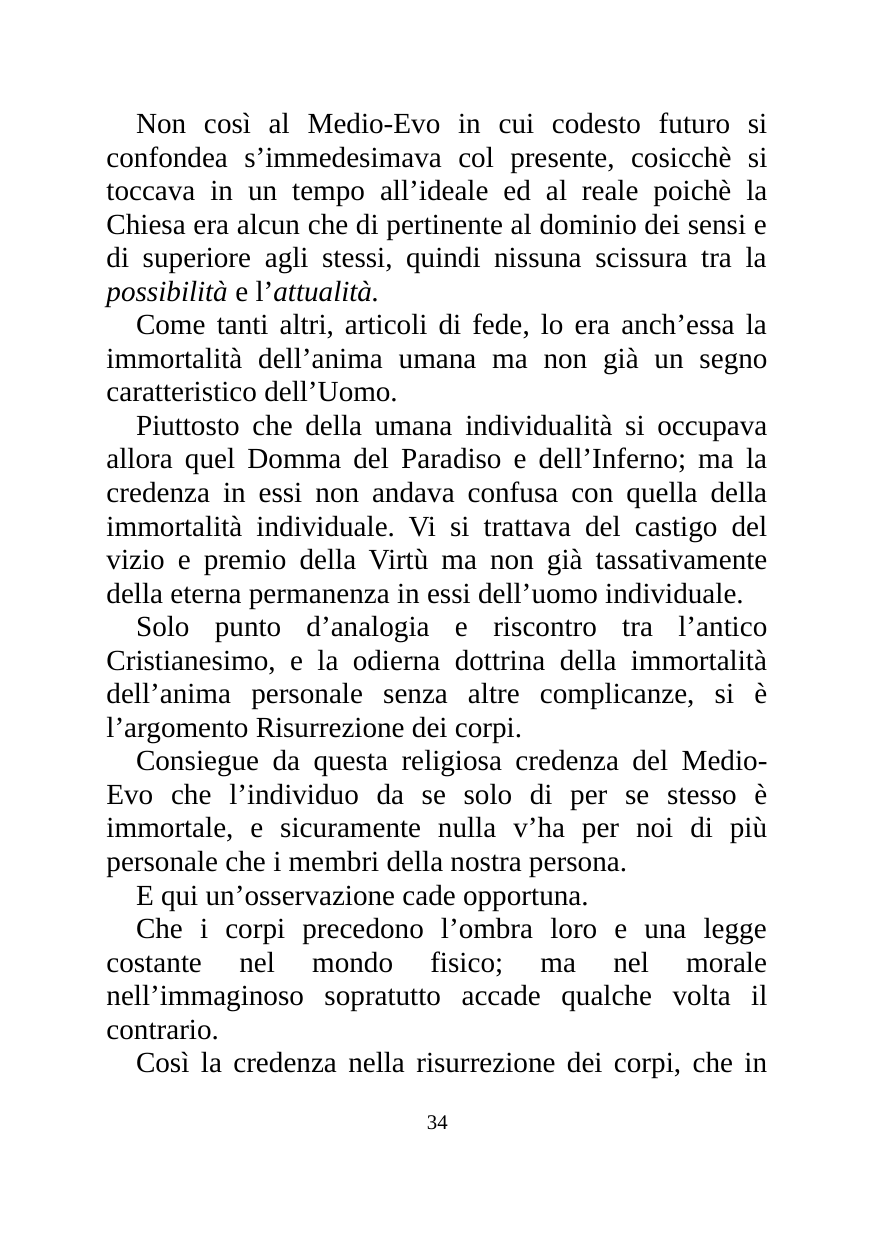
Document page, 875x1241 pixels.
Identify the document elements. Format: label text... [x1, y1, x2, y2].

text Così la credenza nella risurrezione dei corpi, che in [106, 1045, 768, 1079]
text Piuttosto che della umana individualità si occupava allora quel Domma del Paradiso e dell’Inferno; ma la credenza in essi non andava confusa con quella della immortalità individuale. Vi si trattava del castigo del vizio e premio della Virtù ma non già tassativamente della eterna permanenza in essi dell’uomo individuale. [106, 408, 768, 609]
text Che i corpi precedono l’ombra loro e una legge costante nel mondo fisico; ma nel morale nell’immaginoso sopratutto accade qualche volta il contrario. [106, 911, 768, 1045]
text Consiegue da questa religiosa credenza del Medio-Evo che l’individuo da se solo di per se stesso è immortale, e sicuramente nulla v’ha per noi di più personale che i membri della nostra persona. [106, 743, 768, 878]
text Come tanti altri, articoli di fede, lo era anch’essa la immortalità dell’anima umana ma non già un segno caratteristico dell’Uomo. [106, 307, 768, 408]
text Solo punto d’analogia e riscontro tra l’antico Cristianesimo, e la odierna dottrina della immortalità dell’anima personale senza altre complicanze, si è l’argomento Risurrezione dei corpi. [106, 609, 768, 743]
text Non così al Medio-Evo in cui codesto futuro si confondea s’immedesimava col presente, cosicchè si toccava in un tempo all’ideale ed al reale poichè la Chiesa era alcun che di pertinente al dominio dei sensi e di superiore agli stessi, quindi nissuna scissura tra la possibilità e l’attualità. [106, 106, 768, 307]
text E qui un’osservazione cade opportuna. [106, 878, 768, 911]
